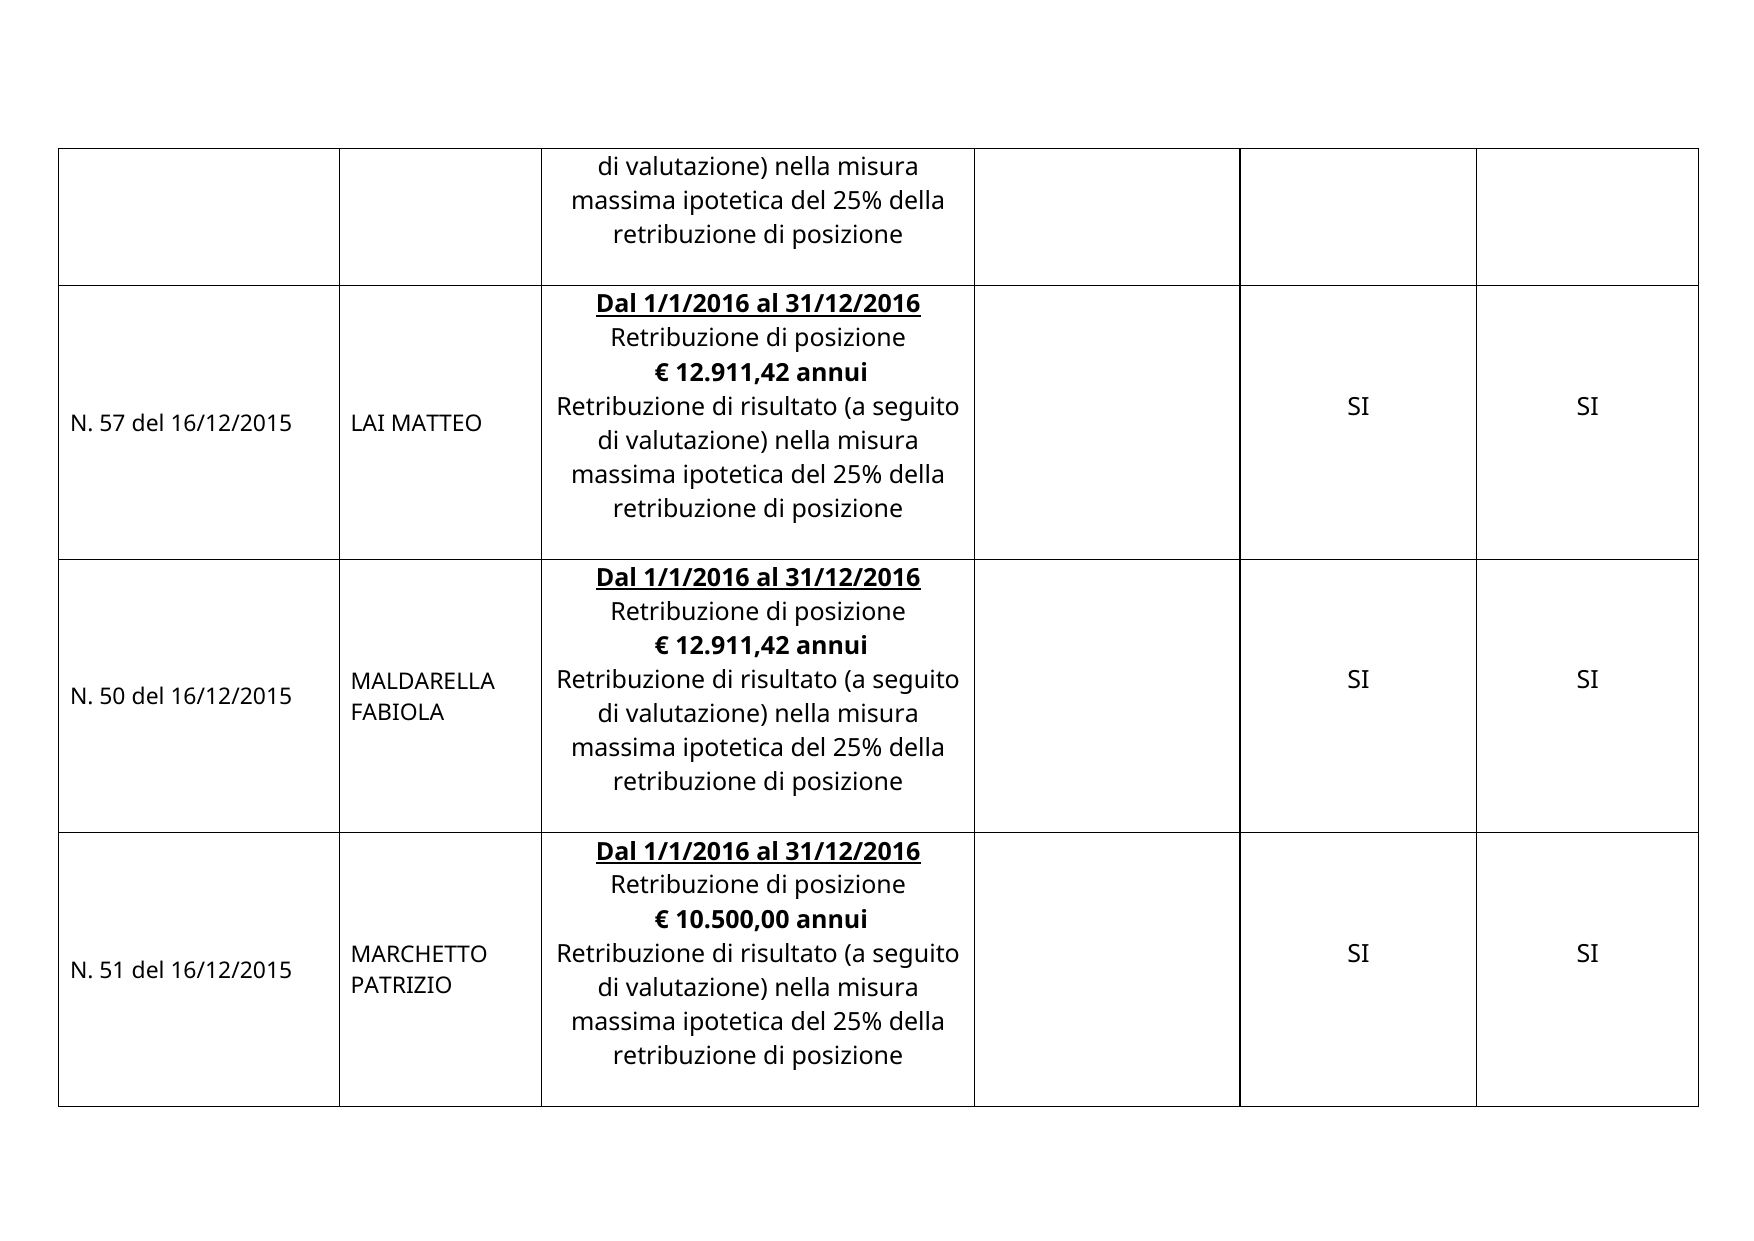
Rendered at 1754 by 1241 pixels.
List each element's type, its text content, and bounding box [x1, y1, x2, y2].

table_cell MARCHETTO PATRIZIO [340, 833, 541, 1106]
table_cell SI [1241, 560, 1476, 832]
table_cell LAI MATTEO [340, 286, 541, 558]
table_cell [1477, 149, 1698, 285]
table_cell Dal 1/1/2016 al 31/12/2016 Retribuzione di posizione € 10.500,00 annui Retribuzione di risultato (a seguito di valutazione) nella misura massima ipotetica del 25% della retribuzione di posizione [542, 833, 974, 1106]
table_cell Dal 1/1/2016 al 31/12/2016 Retribuzione di posizione € 12.911,42 annui Retribuzione di risultato (a seguito di valutazione) nella misura massima ipotetica del 25% della retribuzione di posizione [542, 560, 974, 832]
table_cell N. 57 del 16/12/2015 [59, 286, 339, 558]
table_cell [340, 149, 541, 285]
table_cell N. 50 del 16/12/2015 [59, 560, 339, 832]
table_cell SI [1241, 833, 1476, 1106]
table_cell di valutazione) nella misura massima ipotetica del 25% della retribuzione di posizione [542, 149, 974, 285]
table_cell N. 51 del 16/12/2015 [59, 833, 339, 1106]
table_cell SI [1477, 833, 1698, 1106]
table_cell [59, 149, 339, 285]
table_cell [975, 560, 1239, 832]
table_cell [975, 833, 1239, 1106]
table_cell [1241, 149, 1476, 285]
table_cell MALDARELLA FABIOLA [340, 560, 541, 832]
table_cell SI [1477, 560, 1698, 832]
table_cell [975, 149, 1239, 285]
table_cell [975, 286, 1239, 558]
table_cell SI [1477, 286, 1698, 558]
table_cell SI [1241, 286, 1476, 558]
table_cell Dal 1/1/2016 al 31/12/2016 Retribuzione di posizione € 12.911,42 annui Retribuzione di risultato (a seguito di valutazione) nella misura massima ipotetica del 25% della retribuzione di posizione [542, 286, 974, 558]
